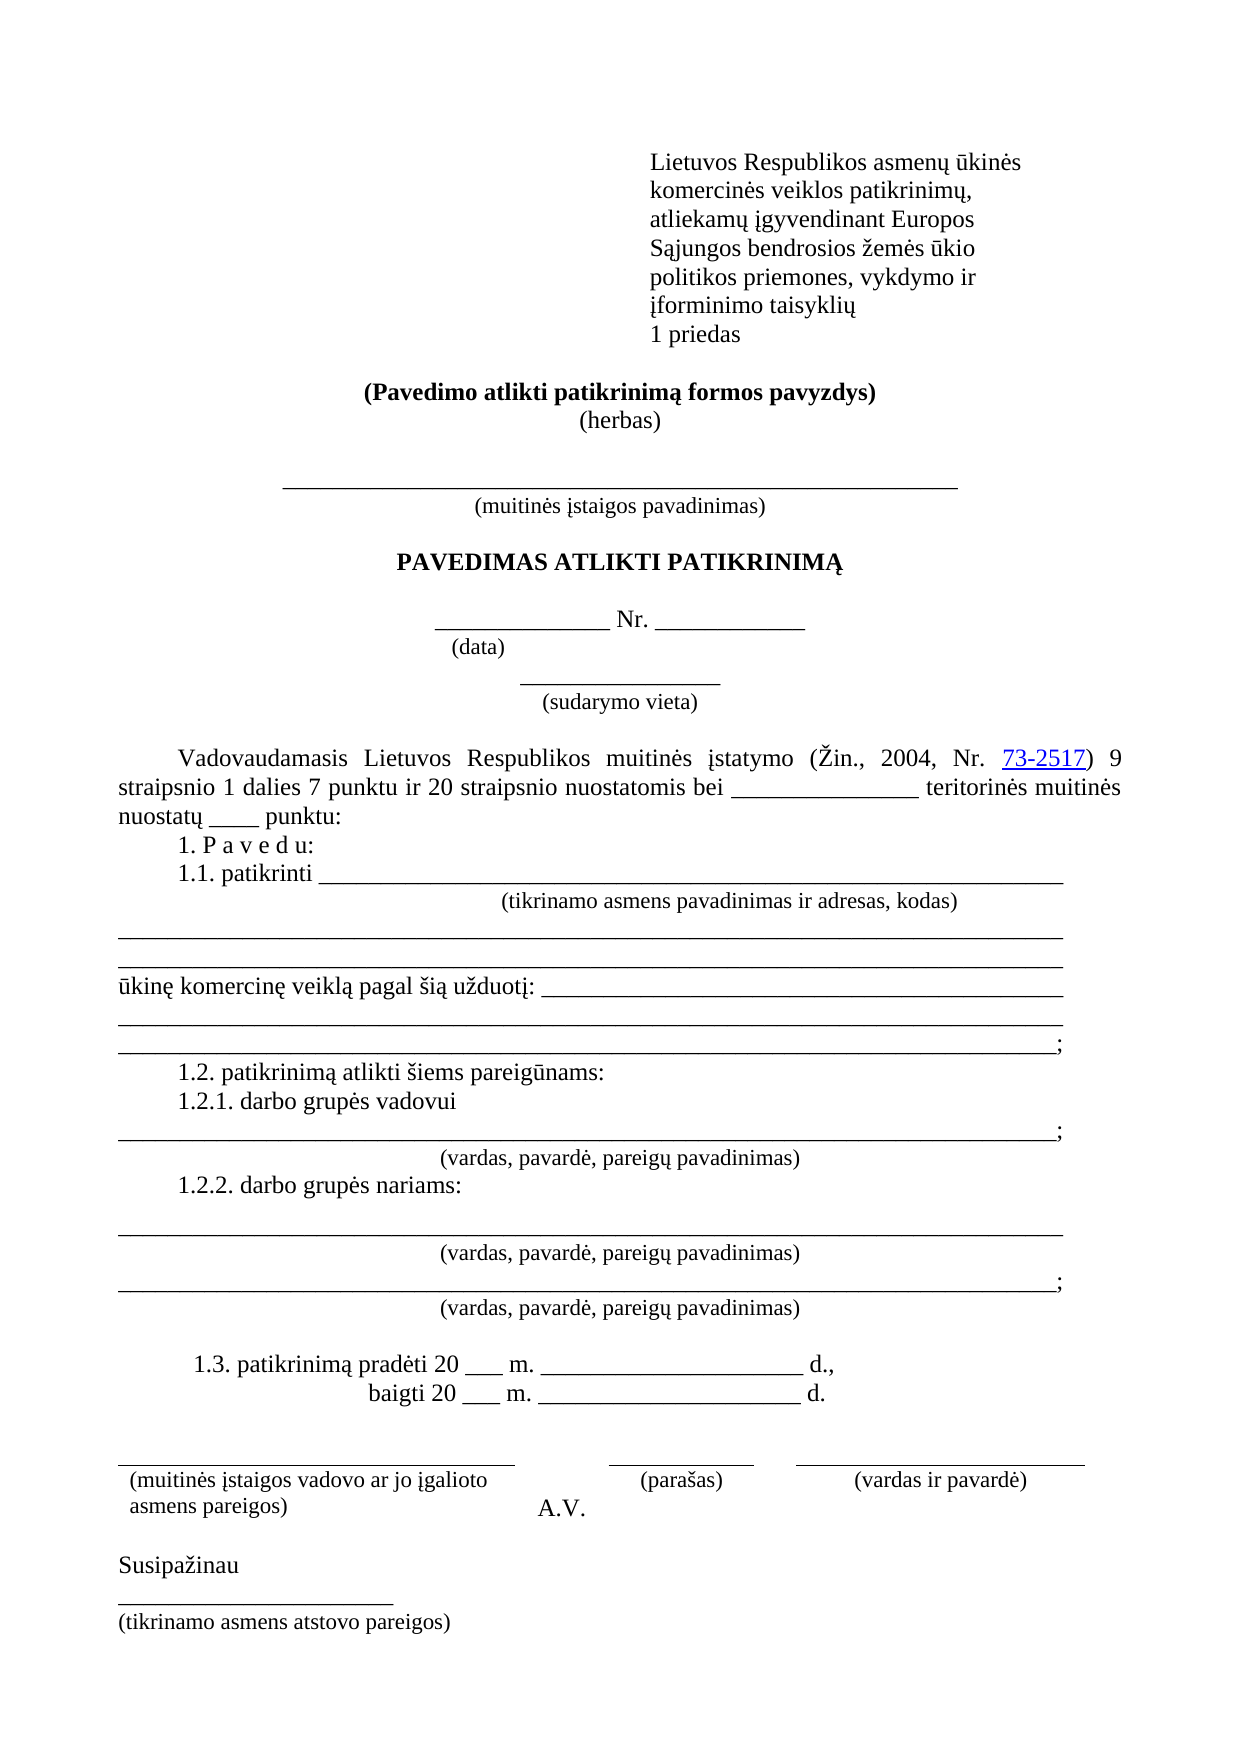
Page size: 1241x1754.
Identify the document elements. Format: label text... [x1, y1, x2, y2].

text (tikrinamo asmens pavadinimas ir adresas, kodas) [337, 887, 1122, 913]
text (herbas) [118, 406, 1122, 434]
table_header (muitinės įstaigos vadovo ar jo įgalioto asmens pareigos) [118, 1466, 515, 1522]
text komercinės veiklos patikrinimų, [118, 176, 1122, 204]
text 1.2.2. darbo grupės nariams: [118, 1170, 1122, 1199]
text 1. Pavedu: [118, 830, 1122, 858]
table_header (vardas ir pavardė) [796, 1466, 1085, 1522]
text Vadovaudamasis Lietuvos Respublikos muitinės įstatymo (Žin., 2004, Nr. 73-2517) 9 straipsnio 1 dalies 7 punktu ir 20 straipsnio nuostatomis bei _______________ teritorinės muitinės nuostatų ____ punktu: [118, 743, 1122, 830]
text (tikrinamo asmens atstovo pareigos) [118, 1608, 1122, 1634]
text _ [118, 1211, 1122, 1239]
text 1.2. patikrinimą atlikti šiems pareigūnams: [118, 1057, 1122, 1086]
text _ ; [118, 1028, 1122, 1057]
text (Pavedimo atlikti patikrinimą formos pavyzdys) [118, 377, 1122, 406]
text (muitinės įstaigos pavadinimas) [118, 492, 1122, 518]
text baigti 20 ___ m. _____________________ d. [368, 1378, 1122, 1407]
text _ [118, 1000, 1122, 1028]
text ________________ [118, 659, 1122, 688]
text _ [118, 942, 1122, 971]
table_header [515, 1465, 608, 1492]
text (data) [451, 633, 1122, 659]
text (vardas, pavardė, pareigų pavadinimas) [118, 1294, 1122, 1321]
text ______________ Nr. ____________ [118, 604, 1122, 633]
text Lietuvos Respublikos asmenų ūkinės [650, 147, 1122, 176]
text _ ; [118, 1266, 1122, 1294]
text (vardas, pavardė, pareigų pavadinimas) [118, 1239, 1122, 1266]
text _ [118, 913, 1122, 942]
text politikos priemones, vykdymo ir [118, 262, 1122, 291]
text 1.3. patikrinimą pradėti 20 ___ m. _____________________ d., [118, 1349, 1122, 1378]
text Sąjungos bendrosios žemės ūkio [118, 233, 1122, 262]
table_header (parašas) [609, 1466, 754, 1522]
text 1.2.1. darbo grupės vadovui [118, 1086, 1122, 1115]
text Susipažinau [118, 1551, 1122, 1579]
text (vardas, pavardė, pareigų pavadinimas) [118, 1143, 1122, 1170]
text 1.1. patikrinti [118, 858, 1122, 887]
text 1 priedas [118, 319, 1122, 348]
text ______________________ [118, 1579, 1122, 1608]
text _ ; [118, 1115, 1122, 1143]
text ūkinę komercinę veiklą pagal šią užduotį: [118, 971, 1122, 1000]
table_cell [754, 1492, 796, 1522]
text įforminimo taisyklių [118, 291, 1122, 319]
text (sudarymo vieta) [118, 688, 1122, 715]
text ______________________________________________________ [118, 463, 1122, 492]
text atliekamų įgyvendinant Europos [118, 204, 1122, 233]
table_header [754, 1465, 796, 1492]
text PAVEDIMAS ATLIKTI PATIKRINIMĄ [118, 547, 1122, 576]
table_cell A.V. [515, 1492, 608, 1522]
